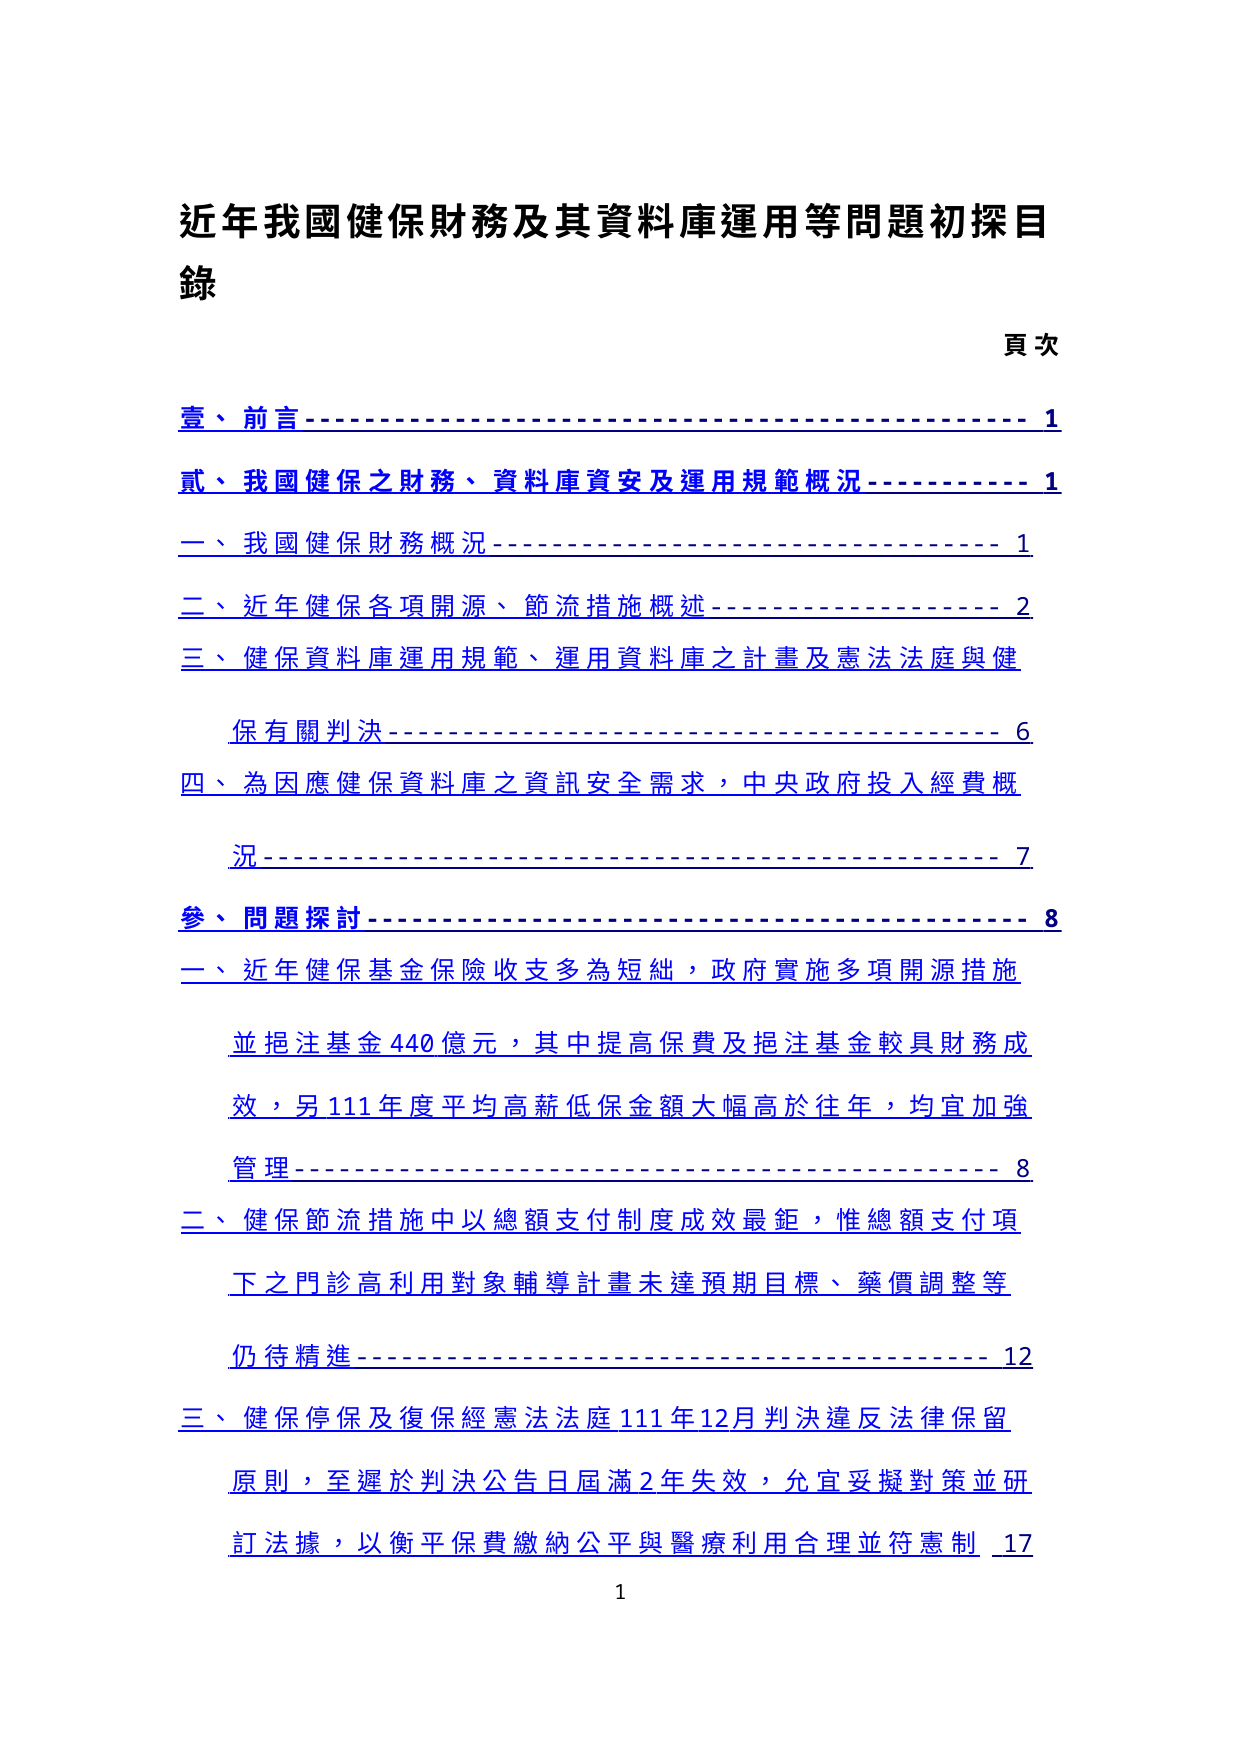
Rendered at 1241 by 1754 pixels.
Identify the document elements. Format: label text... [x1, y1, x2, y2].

text 頁次 [177, 302, 1063, 365]
text 一、我國健保財務概況 1 [177, 493, 1033, 552]
text 一、近年健保基金保險收支多為短絀，政府實施多項開源措施並挹注基金440億元，其中提高保費及挹注基金較具財務成效，另111年度平均高薪低保金額大幅高於往年，均宜加強管理 8 [177, 931, 1033, 1177]
text 參、問題探討 8 [177, 865, 1063, 927]
text 三、健保停保及復保經憲法法庭111年12月判決違反法律保留原則，至遲於判決公告日屆滿2年失效，允宜妥擬對策並研訂法據，以衡平保費繳納公平與醫療利用合理並符憲制 17 [177, 1365, 1033, 1552]
text 貳、我國健保之財務、資料庫資安及運用規範概況 1 [177, 427, 1063, 490]
text 二、近年健保各項開源、節流措施概述 2 [177, 556, 1033, 615]
text 壹、前言 1 [177, 365, 1063, 427]
text 二、健保節流措施中以總額支付制度成效最鉅，惟總額支付項下之門診高利用對象輔導計畫未達預期目標、藥價調整等仍待精進 12 [177, 1177, 1033, 1365]
text 近年我國健保財務及其資料庫運用等問題初探目錄 [177, 177, 1063, 302]
text 四、為因應健保資料庫之資訊安全需求，中央政府投入經費概況 7 [177, 740, 1033, 865]
text 三、健保資料庫運用規範、運用資料庫之計畫及憲法法庭與健保有關判決 6 [177, 618, 1033, 740]
